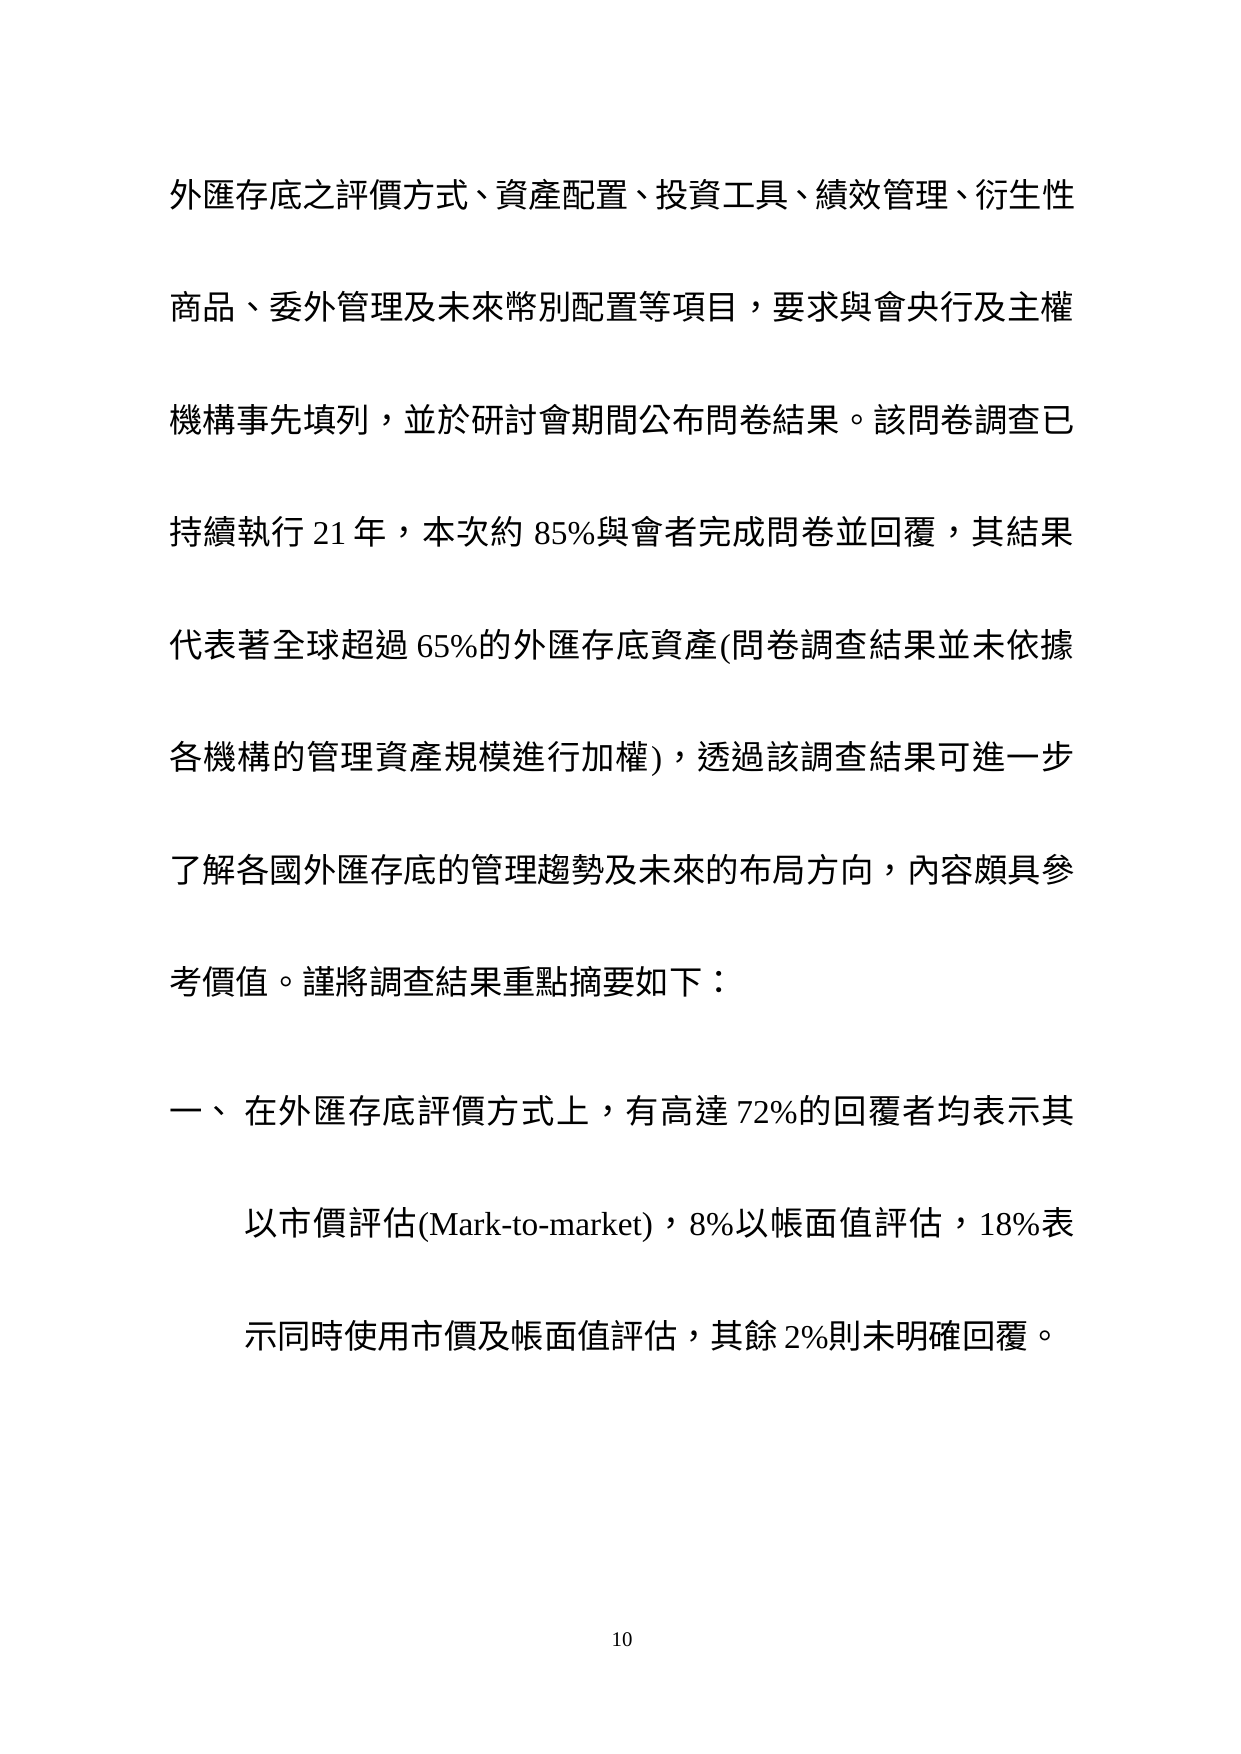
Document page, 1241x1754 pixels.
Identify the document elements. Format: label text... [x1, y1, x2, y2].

list 在外匯存底評價方式上，有高達72%的回覆者均表示其以市價評估(Mark-to-market)，8%以帳面值評估，18%表示同時使用市價及帳面值評估，其餘2%則未明確回覆。 [169, 1071, 1075, 1371]
text 外匯存底之評價方式、資產配置、投資工具、績效管理、衍生性商品、委外管理及未來幣別配置等項目，要求與會央行及主權機構事先填列，並於研討會期間公布問卷結果。該問卷調查已持續執行21年，本次約 85%與會者完成問卷並回覆，其結果代表著全球超過65%的外匯存底資產(問卷調查結果並未依據各機構的管理資產規模進行加權)，透過該調查結果可進一步了解各國外匯存底的管理趨勢及未來的布局方向，內容頗具參考價值。謹將調查結果重點摘要如下： [169, 155, 1075, 1018]
